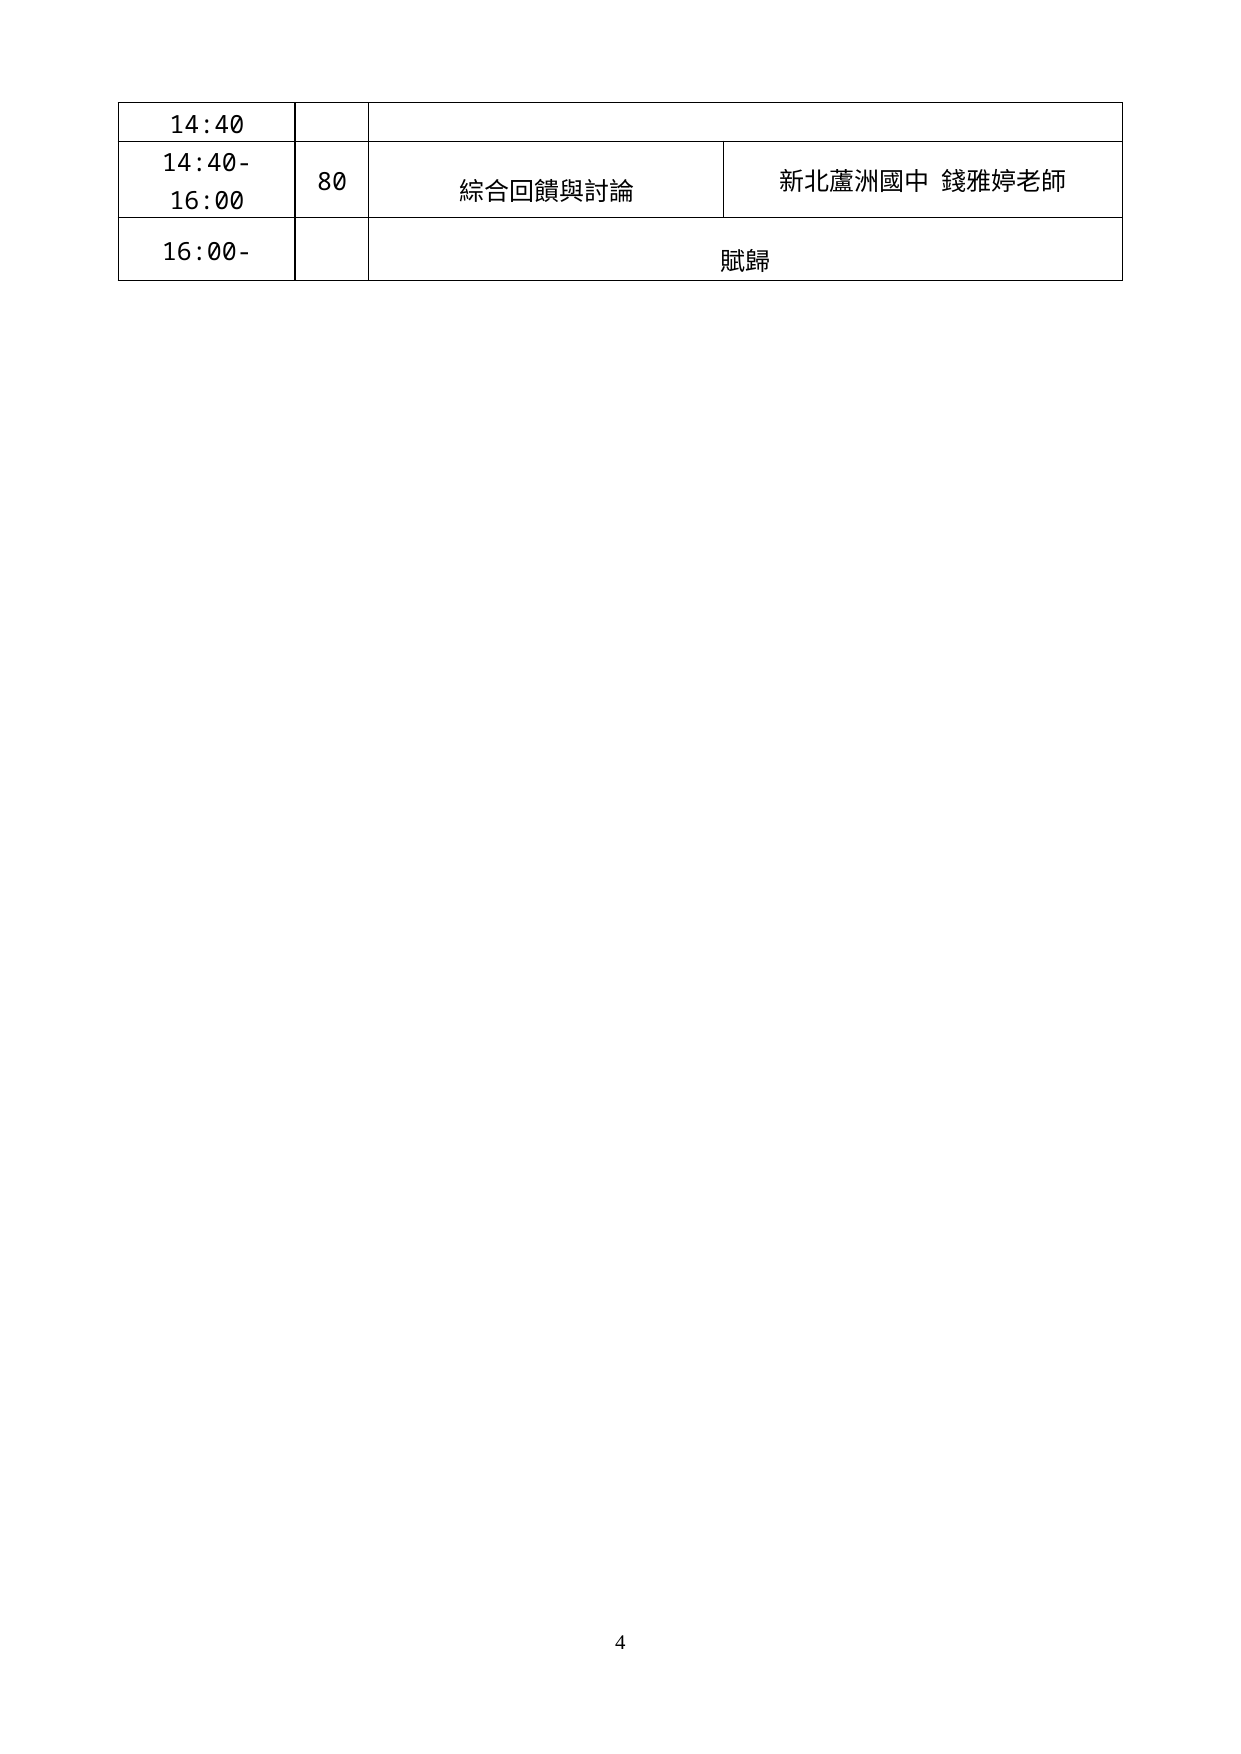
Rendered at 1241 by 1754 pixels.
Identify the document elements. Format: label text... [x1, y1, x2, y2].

table_cell 綜合回饋與討論 [369, 142, 723, 217]
table_cell [296, 218, 368, 280]
table_cell 16:00- [119, 218, 294, 280]
table_cell 賦歸 [369, 218, 1122, 280]
table_cell [369, 103, 1122, 141]
table_cell [296, 103, 368, 141]
table_cell 新北蘆洲國中 錢雅婷老師 [724, 142, 1122, 217]
table_cell 80 [296, 142, 368, 217]
table_cell 14:40-16:00 [119, 142, 294, 217]
table_cell 14:40 [119, 103, 294, 141]
